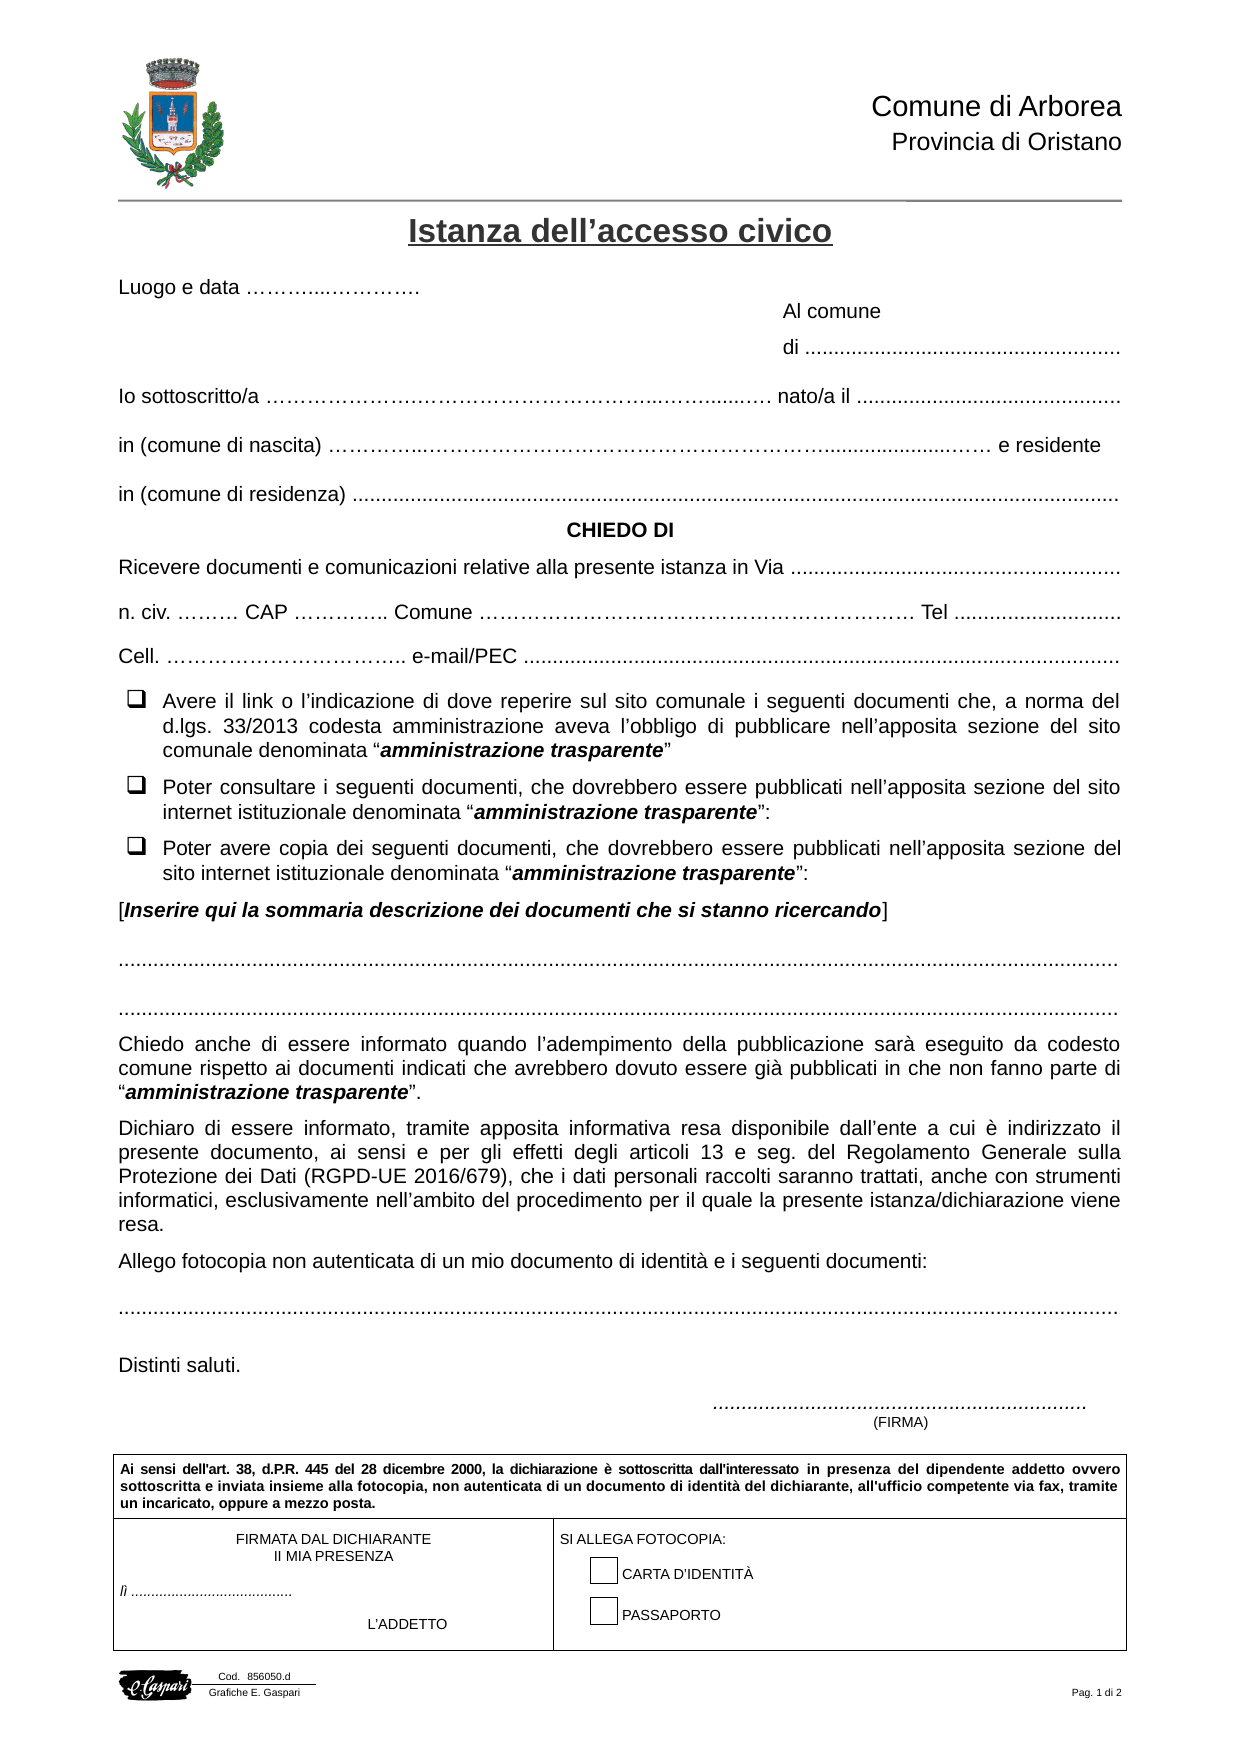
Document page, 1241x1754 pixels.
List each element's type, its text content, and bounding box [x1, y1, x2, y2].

text Comune di Arborea [224, 89, 1122, 122]
list Poter consultare i seguenti documenti, che dovrebbero essere pubblicati nell’apposita sezione del sito internet istituzionale denominata “amministrazione trasparente”: [125, 774, 1122, 823]
picture [122, 58, 224, 189]
table_cell SI ALLEGA FOTOCOPIA: CARTA D’IDENTITÀ PASSAPORTO [554, 1519, 1126, 1649]
table_header Ai sensi dell'art. 38, d.P.R. 445 del 28 dicembre 2000, la dichiarazione è sottoscritta dall'interessato in presenza del dipendente addetto ovvero sottoscritta e inviata insieme alla fotocopia, non autenticata di un documento di identità del dichiarante, all'ufficio competente via fax, tramite un incaricato, oppure a mezzo posta. [114, 1455, 1126, 1517]
text Distinti saluti. [118, 1353, 1122, 1377]
text [Inserire qui la sommaria descrizione dei documenti che si stanno ricercando] [118, 897, 1122, 921]
text CHIEDO DI [118, 518, 1122, 542]
text n. civ. ……… CAP ………….. Comune ……………………………………………………… Tel [118, 599, 1122, 623]
text Cell. …………………………….. e-mail/PEC [118, 644, 1122, 668]
text Provincia di Oristano [224, 127, 1122, 156]
table_cell FIRMATA DAL DICHIARANTE II MIA PRESENZA lì ........................................ L’ADDETTO [114, 1519, 553, 1649]
subtitle Istanza dell’accesso civico [118, 211, 1122, 249]
list Poter avere copia dei seguenti documenti, che dovrebbero essere pubblicati nell’apposita sezione del sito internet istituzionale denominata “amministrazione trasparente”: [125, 836, 1122, 885]
text Dichiaro di essere informato, tramite apposita informativa resa disponibile dall’ente a cui è indirizzato il presente documento, ai sensi e per gli effetti degli articoli 13 e seg. del Regolamento Generale sulla Protezione dei Dati (RGPD-UE 2016/679), che i dati personali raccolti saranno trattati, anche con strumenti informatici, esclusivamente nell’ambito del procedimento per il quale la presente istanza/dichiarazione viene resa. [118, 1116, 1122, 1236]
picture [118, 1669, 192, 1701]
text (FIRMA) [679, 1413, 1122, 1430]
text ................................................................. [679, 1389, 1122, 1413]
text in (comune di nascita) …………...…………………………………………………......................…… e residente [118, 433, 1122, 457]
text Ricevere documenti e comunicazioni relative alla presente istanza in Via [118, 555, 1122, 579]
text Io sottoscritto/a ………………….……………………………...…….......…. nato/a il [118, 384, 1122, 408]
text Allego fotocopia non autenticata di un mio documento di identità e i seguenti documenti: [118, 1248, 1122, 1272]
text Chiedo anche di essere informato quando l’adempimento della pubblicazione sarà eseguito da codesto comune rispetto ai documenti indicati che avrebbero dovuto essere già pubblicati in che non fanno parte di “amministrazione trasparente”. [118, 1032, 1122, 1104]
text in (comune di residenza) [118, 482, 1122, 506]
list Avere il link o l’indicazione di dove reperire sul sito comunale i seguenti documenti che, a norma del d.lgs. 33/2013 codesta amministrazione aveva l’obbligo di pubblicare nell’apposita sezione del sito comunale denominata “amministrazione trasparente” [125, 689, 1122, 762]
text Al comune [783, 298, 1122, 322]
text di [783, 335, 1122, 359]
text Luogo e data ………....…………. [118, 274, 1122, 298]
